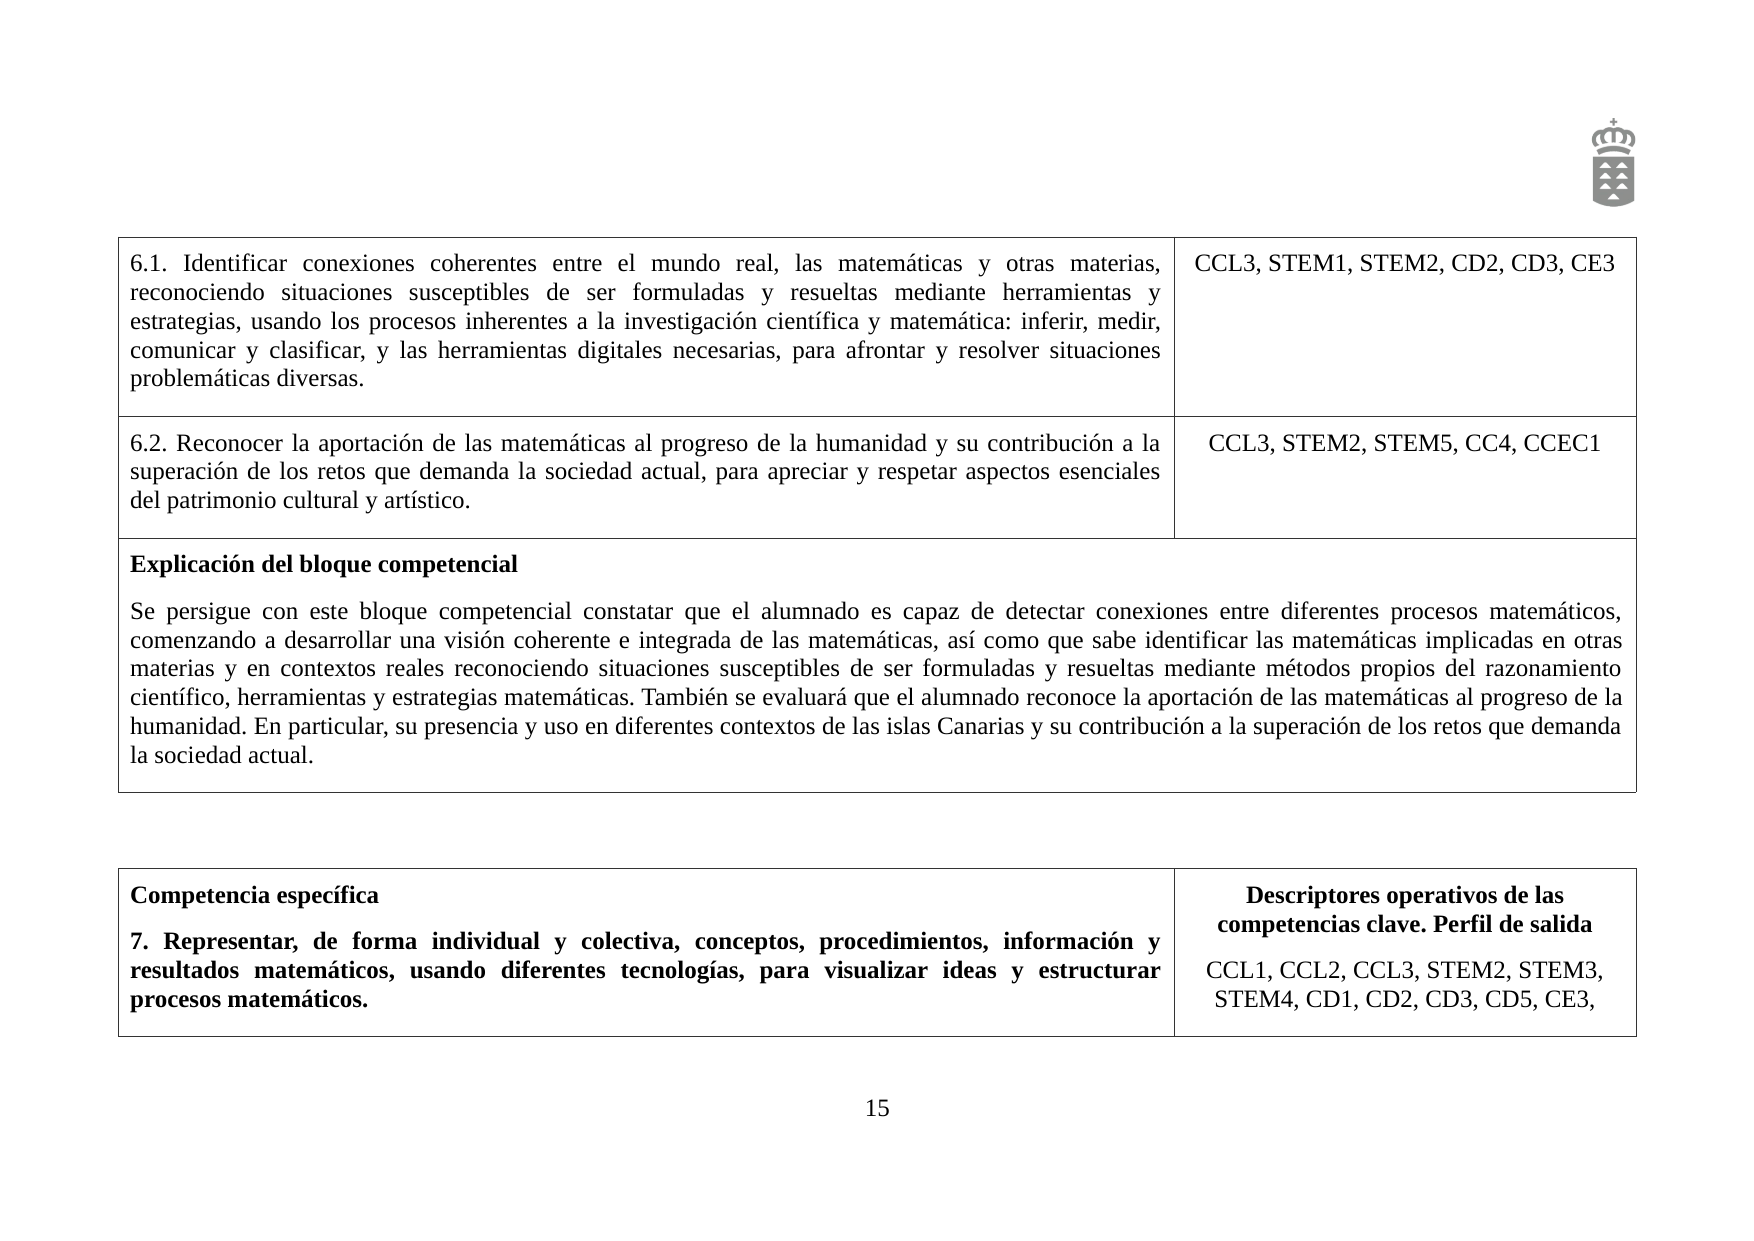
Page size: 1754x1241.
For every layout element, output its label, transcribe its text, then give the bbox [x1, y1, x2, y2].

table_header Descriptores operativos de las competencias clave. Perfil de salida CCL1, CCL2, CCL3, STEM2, STEM3, STEM4, CD1, CD2, CD3, CD5, CE3, [1175, 869, 1636, 1036]
table_cell 6.2. Reconocer la aportación de las matemáticas al progreso de la humanidad y su contribución a la superación de los retos que demanda la sociedad actual, para apreciar y respetar aspectos esenciales del patrimonio cultural y artístico. [119, 417, 1174, 538]
table_cell CCL3, STEM1, STEM2, CD2, CD3, CE3 [1175, 238, 1636, 416]
table_cell CCL3, STEM2, STEM5, CC4, CCEC1 [1175, 417, 1636, 538]
picture [1591, 118, 1636, 207]
table_cell 6.1. Identificar conexiones coherentes entre el mundo real, las matemáticas y otras materias, reconociendo situaciones susceptibles de ser formuladas y resueltas mediante herramientas y estrategias, usando los procesos inherentes a la investigación científica y matemática: inferir, medir, comunicar y clasificar, y las herramientas digitales necesarias, para afrontar y resolver situaciones problemáticas diversas. [119, 238, 1174, 416]
table_cell Explicación del bloque competencial Se persigue con este bloque competencial constatar que el alumnado es capaz de detectar conexiones entre diferentes procesos matemáticos, comenzando a desarrollar una visión coherente e integrada de las matemáticas, así como que sabe identificar las matemáticas implicadas en otras materias y en contextos reales reconociendo situaciones susceptibles de ser formuladas y resueltas mediante métodos propios del razonamiento científico, herramientas y estrategias matemáticas. También se evaluará que el alumnado reconoce la aportación de las matemáticas al progreso de la humanidad. En particular, su presencia y uso en diferentes contextos de las islas Canarias y su contribución a la superación de los retos que demanda la sociedad actual. [119, 539, 1636, 792]
table_header Competencia específica 7. Representar, de forma individual y colectiva, conceptos, procedimientos, información y resultados matemáticos, usando diferentes tecnologías, para visualizar ideas y estructurar procesos matemáticos. [119, 869, 1174, 1036]
